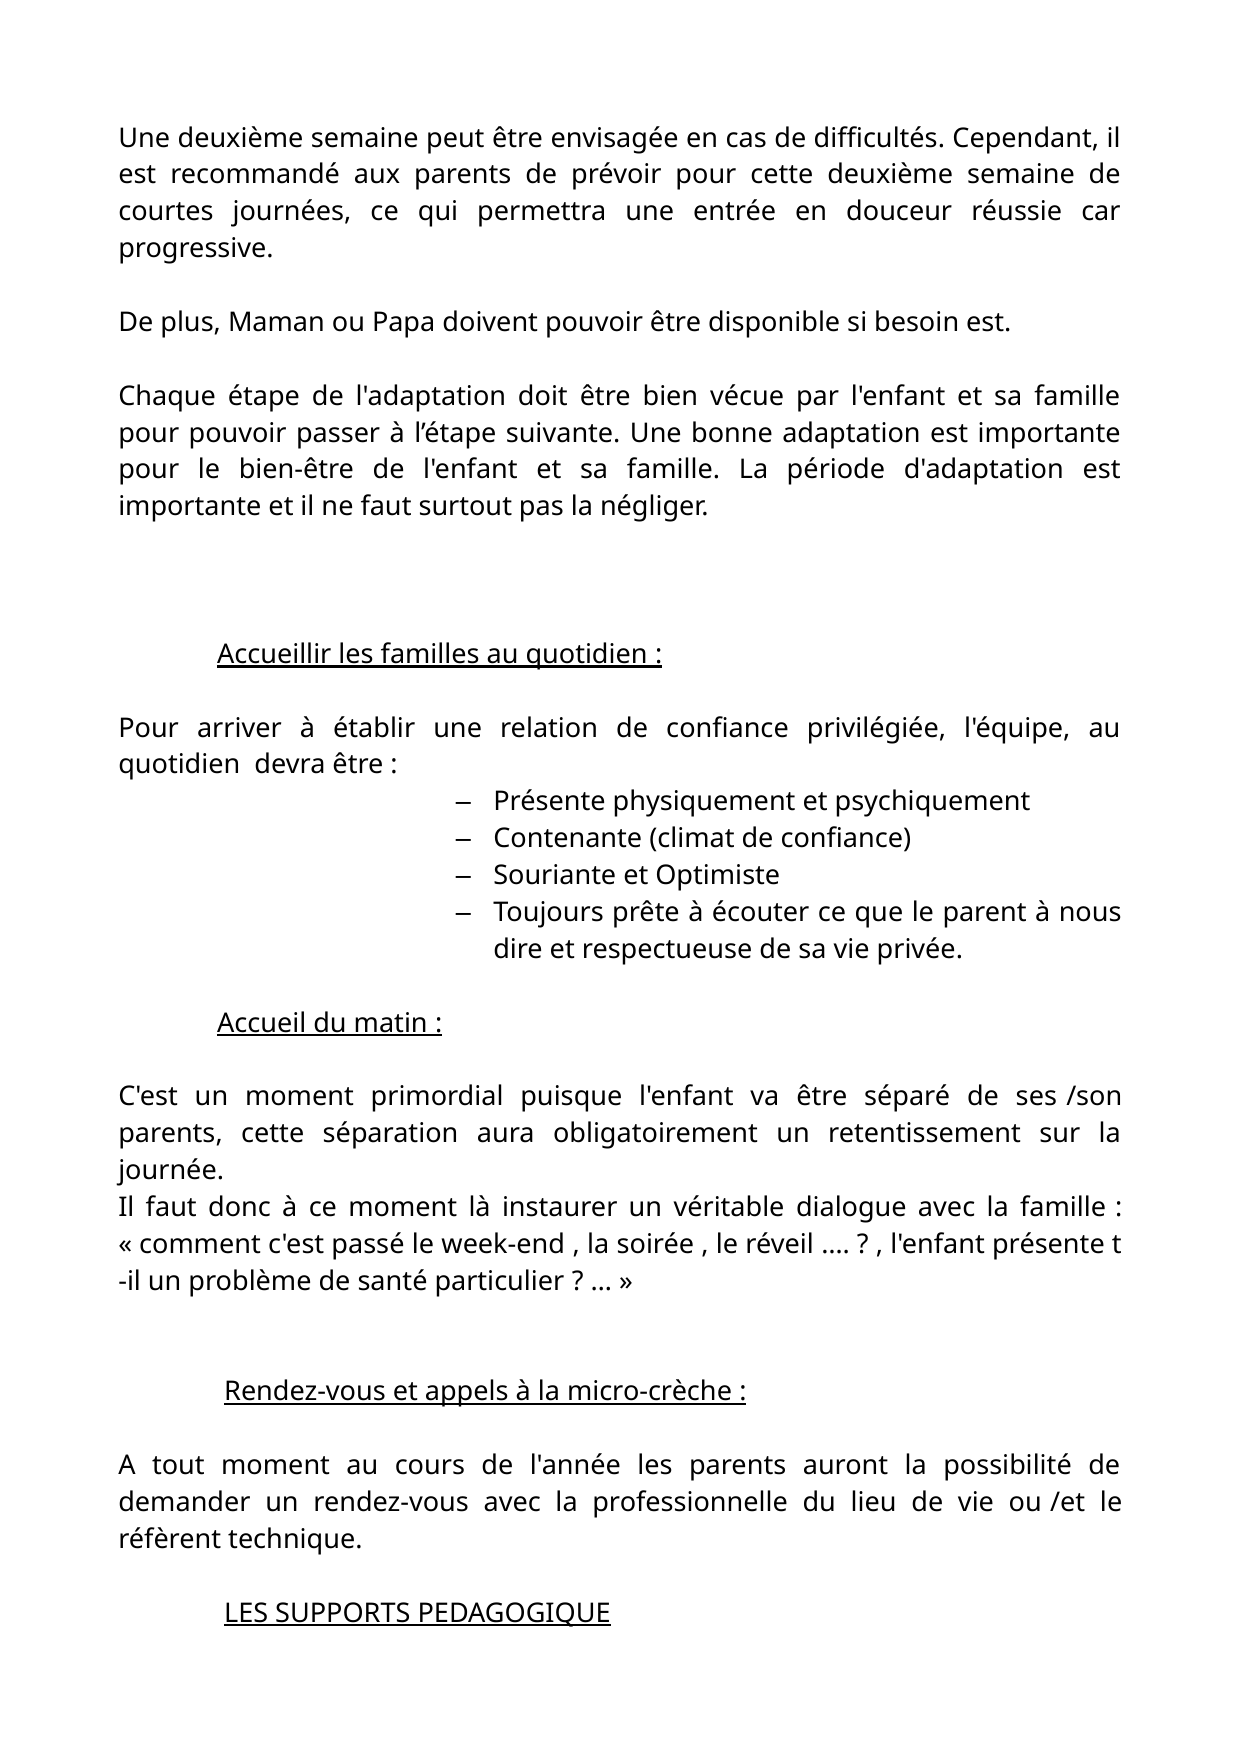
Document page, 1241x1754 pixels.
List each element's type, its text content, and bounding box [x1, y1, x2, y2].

text Il faut donc à ce moment là instaurer un véritable dialogue avec la famille : « comment c'est passé le week-end , la soirée , le réveil …. ? , l'enfant présente t -il un problème de santé particulier ? … » [118, 1187, 1122, 1298]
list Présente physiquement et psychiquement [456, 782, 1122, 819]
list Souriante et Optimiste [456, 856, 1122, 892]
list Toujours prête à écouter ce que le parent à nous dire et respectueuse de sa vie privée. [456, 892, 1122, 966]
text A tout moment au cours de l'année les parents auront la possibilité de demander un rendez-vous avec la professionnelle du lieu de vie ou /et le réfèrent technique. [118, 1446, 1122, 1556]
text De plus, Maman ou Papa doivent pouvoir être disponible si besoin est. [118, 302, 1122, 339]
text Accueil du matin : [118, 1003, 1122, 1040]
text LES SUPPORTS PEDAGOGIQUE [118, 1593, 1122, 1630]
text Rendez-vous et appels à la micro-crèche : [118, 1372, 1122, 1409]
text Accueillir les familles au quotidien : [118, 634, 1122, 671]
list Contenante (climat de confiance) [456, 819, 1122, 856]
text Pour arriver à établir une relation de confiance privilégiée, l'équipe, au quotidien devra être : [118, 708, 1122, 782]
text C'est un moment primordial puisque l'enfant va être séparé de ses /son parents, cette séparation aura obligatoirement un retentissement sur la journée. [118, 1077, 1122, 1187]
text Une deuxième semaine peut être envisagée en cas de difficultés. Cependant, il est recommandé aux parents de prévoir pour cette deuxième semaine de courtes journées, ce qui permettra une entrée en douceur réussie car progressive. [118, 118, 1122, 266]
text Chaque étape de l'adaptation doit être bien vécue par l'enfant et sa famille pour pouvoir passer à l’étape suivante. Une bonne adaptation est importante pour le bien-être de l'enfant et sa famille. La période d'adaptation est importante et il ne faut surtout pas la négliger. [118, 376, 1122, 524]
